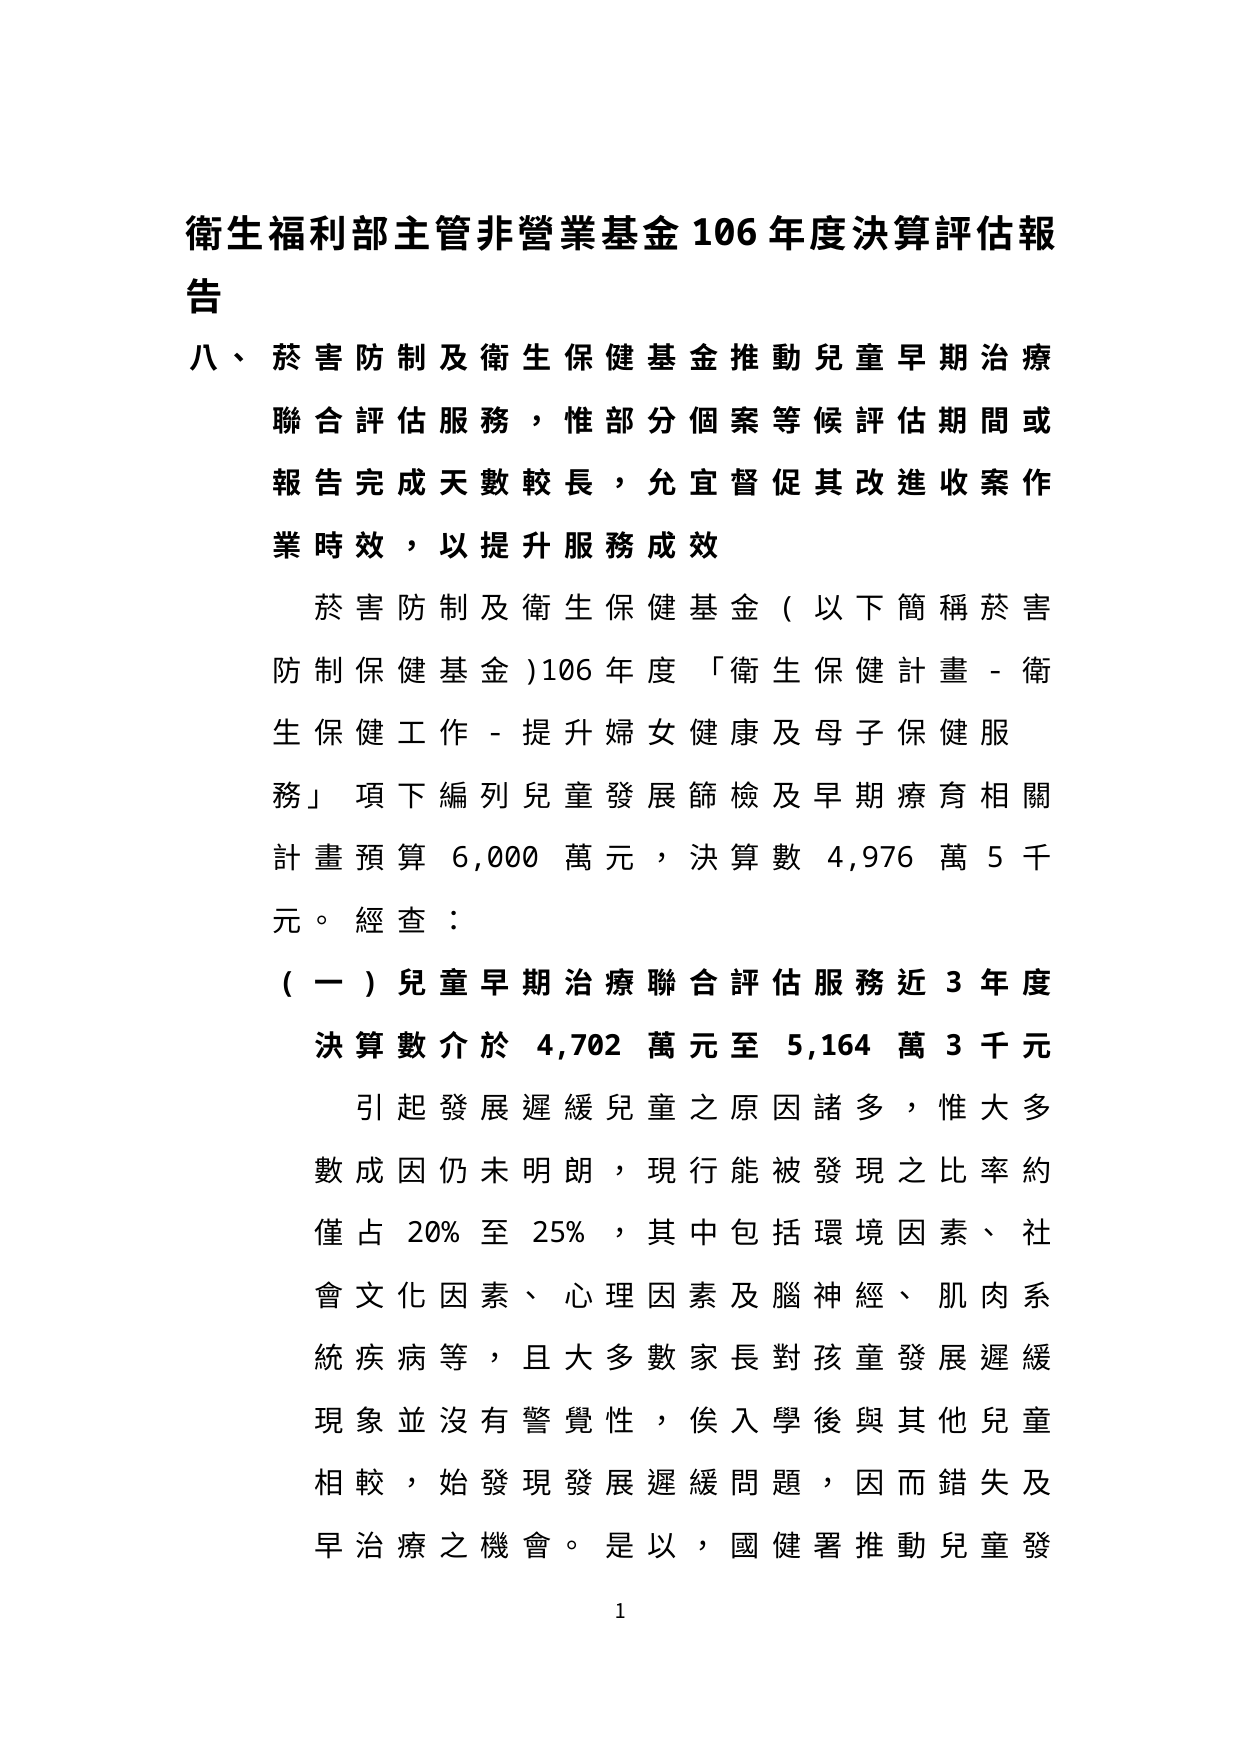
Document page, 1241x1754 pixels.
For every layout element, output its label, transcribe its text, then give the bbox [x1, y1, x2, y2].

text (一)兒童早期治療聯合評估服務近3年度決算數介於4,702萬元至5,164萬3千元 [242, 939, 1058, 1064]
text 引起發展遲緩兒童之原因諸多，惟大多數成因仍未明朗，現行能被發現之比率約僅占20%至25%，其中包括環境因素、社會文化因素、心理因素及腦神經、肌肉系統疾病等，且大多數家長對孩童發展遲緩現象並沒有警覺性，俟入學後與其他兒童相較，始發現發展遲緩問題，因而錯失及早治療之機會。是以，國健署推動兒童發 [271, 1064, 1058, 1564]
text 八、菸害防制及衛生保健基金推動兒童早期治療聯合評估服務，惟部分個案等候評估期間或報告完成天數較長，允宜督促其改進收案作業時效，以提升服務成效 [183, 314, 1058, 564]
text 衛生福利部主管非營業基金106年度決算評估報告 [183, 189, 1058, 314]
text 菸害防制及衛生保健基金(以下簡稱菸害防制保健基金)106年度「衛生保健計畫-衛生保健工作-提升婦女健康及母子保健服務」項下編列兒童發展篩檢及早期療育相關計畫預算6,000萬元，決算數4,976萬5千元。經查： [242, 564, 1058, 939]
